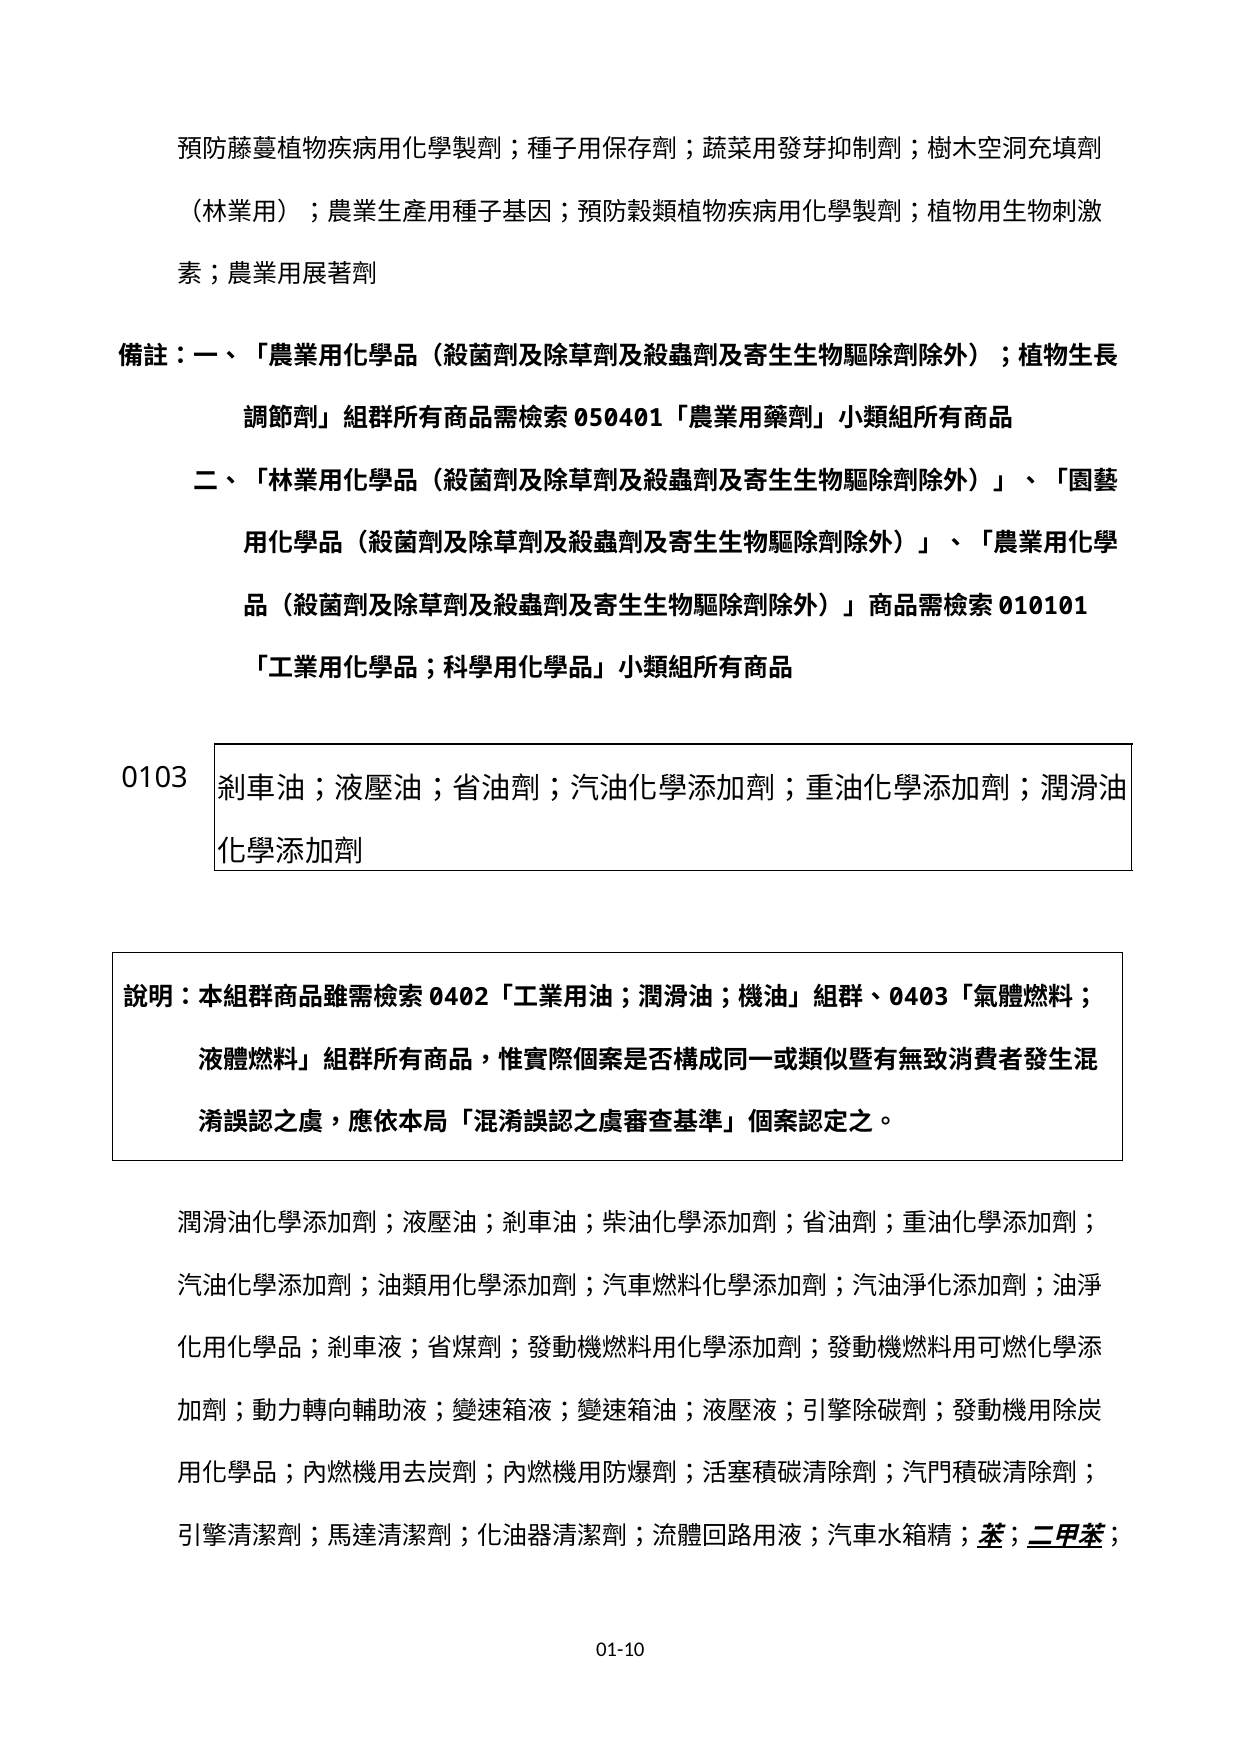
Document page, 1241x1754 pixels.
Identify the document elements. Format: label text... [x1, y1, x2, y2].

text 二、「林業用化學品（殺菌劑及除草劑及殺蟲劑及寄生生物驅除劑除外）」、「園藝用化學品（殺菌劑及除草劑及殺蟲劑及寄生生物驅除劑除外）」、「農業用化學品（殺菌劑及除草劑及殺蟲劑及寄生生物驅除劑除外）」商品需檢索010101「工業用化學品；科學用化學品」小類組所有商品 [193, 437, 1122, 687]
text 備註：一、「農業用化學品（殺菌劑及除草劑及殺蟲劑及寄生生物驅除劑除外）；植物生長調節劑」組群所有商品需檢索050401「農業用藥劑」小類組所有商品 [118, 312, 1122, 437]
table_header 0103 [118, 743, 214, 869]
table_header 說明：本組群商品雖需檢索0402「工業用油；潤滑油；機油」組群、0403「氣體燃料；液體燃料」組群所有商品，惟實際個案是否構成同一或類似暨有無致消費者發生混淆誤認之虞，應依本局「混淆誤認之虞審查基準」個案認定之。 [113, 953, 1122, 1159]
text 潤滑油化學添加劑；液壓油；剎車油；柴油化學添加劑；省油劑；重油化學添加劑；汽油化學添加劑；油類用化學添加劑；汽車燃料化學添加劑；汽油淨化添加劑；油淨化用化學品；剎車液；省煤劑；發動機燃料用化學添加劑；發動機燃料用可燃化學添加劑；動力轉向輔助液；變速箱液；變速箱油；液壓液；引擎除碳劑；發動機用除炭用化學品；內燃機用去炭劑；內燃機用防爆劑；活塞積碳清除劑；汽門積碳清除劑；引擎清潔劑；馬達清潔劑；化油器清潔劑；流體回路用液；汽車水箱精；苯；二甲苯；混合二甲苯 [177, 1179, 1122, 1554]
table_header 剎車油；液壓油；省油劑；汽油化學添加劑；重油化學添加劑；潤滑油化學添加劑 [215, 745, 1131, 869]
text 預防藤蔓植物疾病用化學製劑；種子用保存劑；蔬菜用發芽抑制劑；樹木空洞充填劑（林業用）；農業生產用種子基因；預防穀類植物疾病用化學製劑；植物用生物刺激素；農業用展著劑 [177, 105, 1122, 293]
